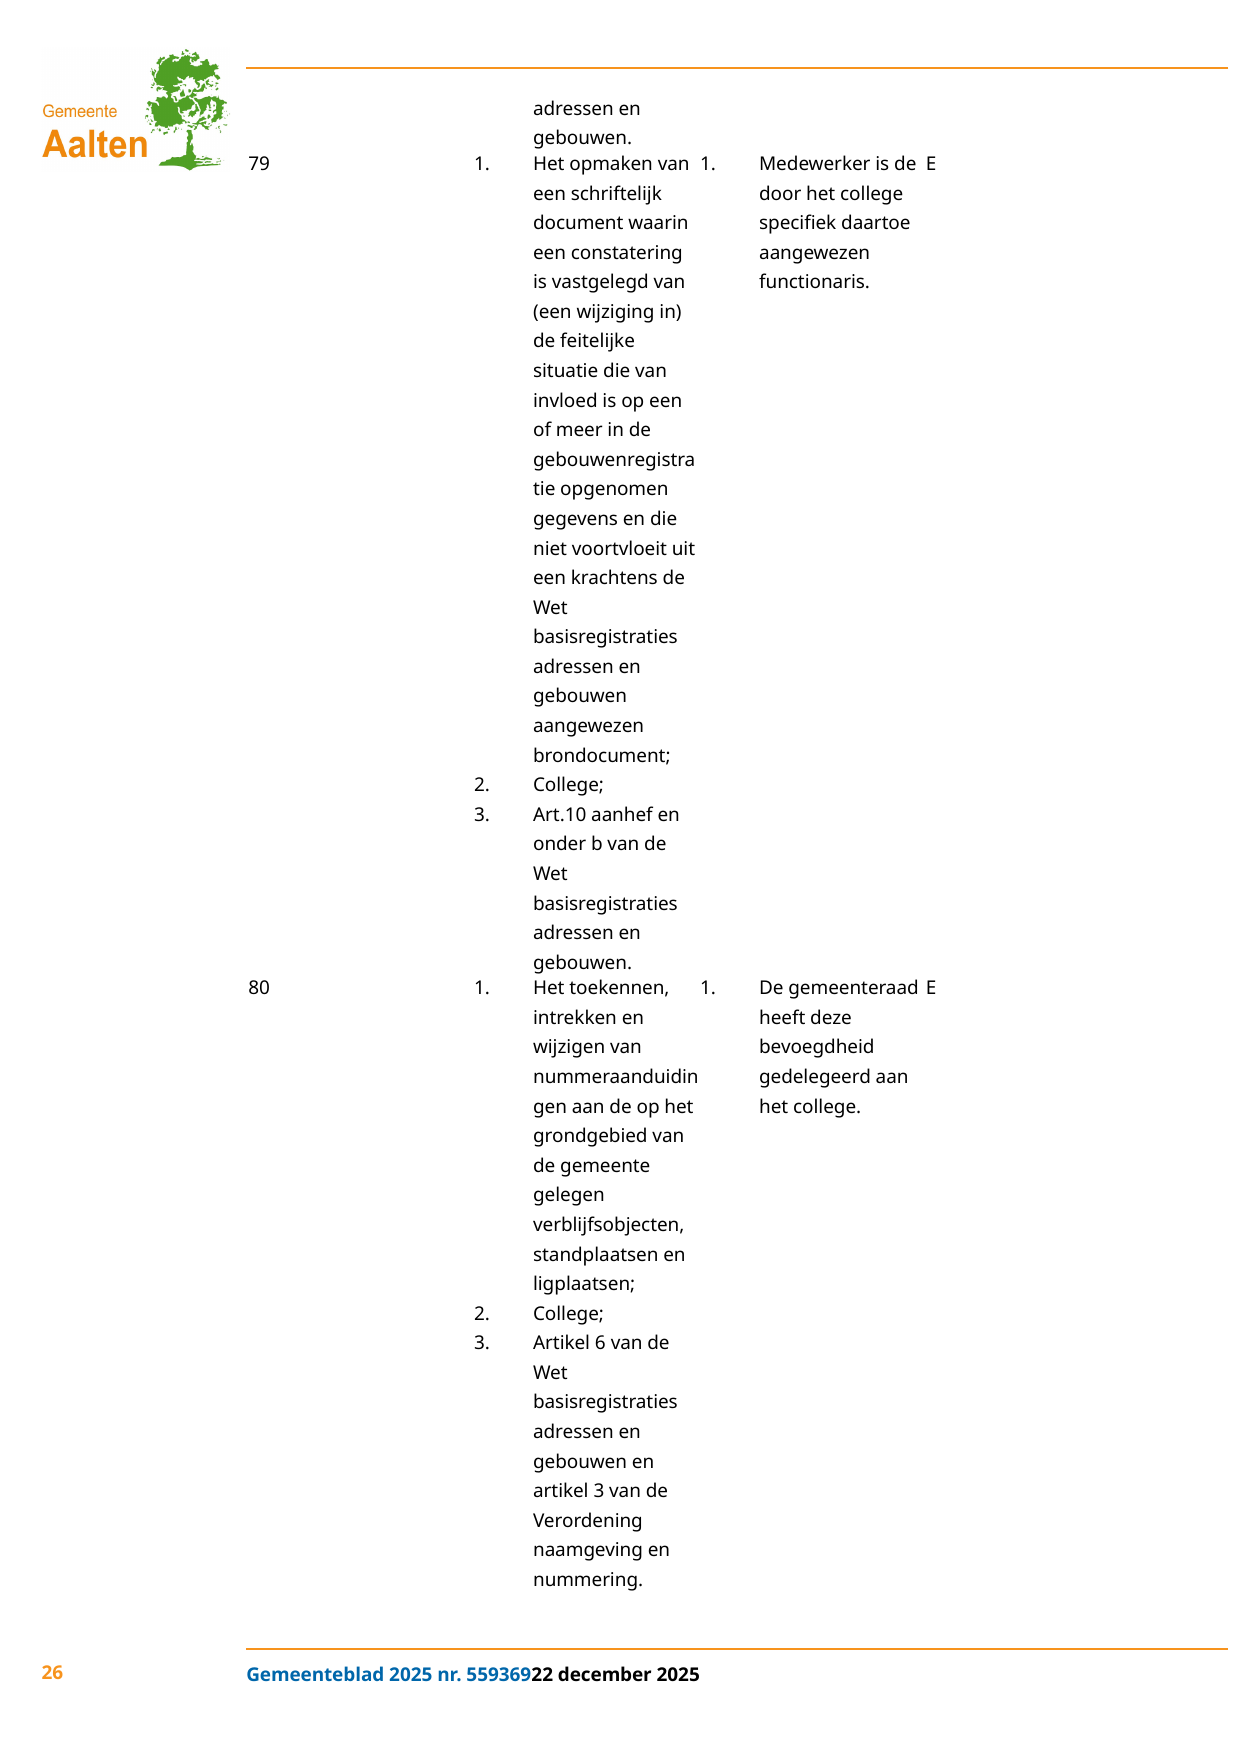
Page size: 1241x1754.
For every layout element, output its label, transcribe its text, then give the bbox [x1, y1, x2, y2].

picture [41, 47, 231, 172]
table_cell adressen en gebouwen. [474, 95, 700, 150]
table_cell [926, 95, 1152, 150]
table_cell 80 [248, 975, 474, 1592]
table_cell [700, 95, 926, 150]
table_cell Het opmaken van een schriftelijk document waarin een constatering is vastgelegd van (een wijziging in) de feitelijke situatie die van invloed is op een of meer in de gebouwenregistratie opgenomen gegevens en die niet voortvloeit uit een krachtens de Wet basisregistraties adressen en gebouwen aangewezen brondocument; College; Art.10 aanhef en onder b van de Wet basisregistraties adressen en gebouwen. [474, 150, 700, 974]
table_cell Het toekennen, intrekken en wijzigen van nummeraanduidingen aan de op het grondgebied van de gemeente gelegen verblijfsobjecten, standplaatsen en ligplaatsen; College; Artikel 6 van de Wet basisregistraties adressen en gebouwen en artikel 3 van de Verordening naamgeving en nummering. [474, 975, 700, 1592]
table_cell [248, 95, 474, 150]
table_cell E [926, 150, 1152, 974]
table_cell E [926, 975, 1152, 1592]
table_cell 79 [248, 150, 474, 974]
table_cell De gemeenteraad heeft deze bevoegdheid gedelegeerd aan het college. [700, 975, 926, 1592]
table_cell Medewerker is de door het college specifiek daartoe aangewezen functionaris. [700, 150, 926, 974]
